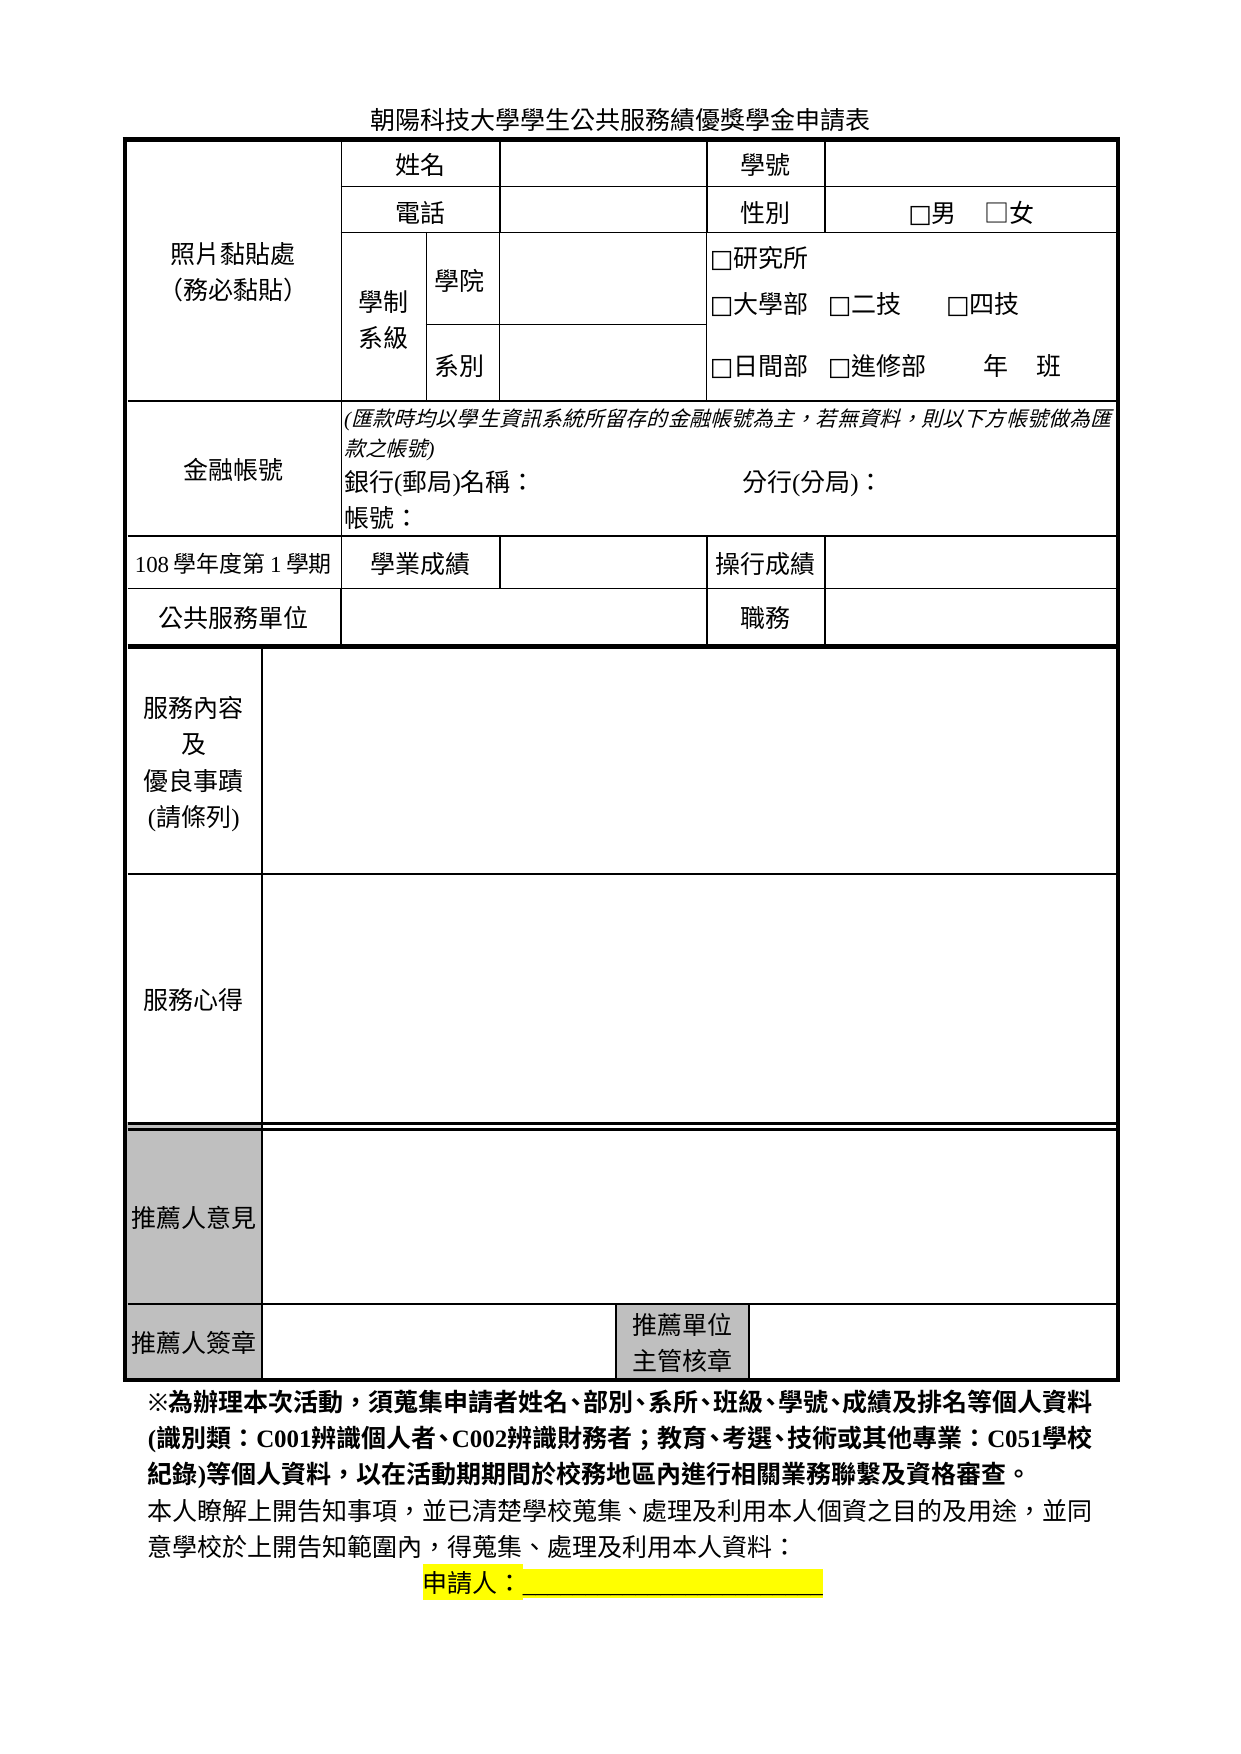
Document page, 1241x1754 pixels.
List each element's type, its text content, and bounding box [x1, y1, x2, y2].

table_cell □日間部 [707, 324, 825, 400]
table_header [826, 142, 1116, 186]
text 朝陽科技大學學生公共服務績優獎學金申請表 [148, 101, 1092, 137]
table_cell 金融帳號 [127, 401, 341, 535]
table_cell [750, 1305, 1116, 1378]
table_cell [826, 589, 1116, 644]
text ※為辦理本次活動，須蒐集申請者姓名、部別、系所、班級、學號、成績及排名等個人資料(識別類：C001辨識個人者、C002辨識財務者；教育、考選、技術或其他專業：C051學校紀錄)等個人資料，以在活動期期間於校務地區內進行相關業務聯繫及資格審查。 [148, 1382, 1092, 1491]
table_cell 操行成績 [708, 537, 824, 588]
table_cell [342, 589, 706, 644]
table_cell □男 □女 [826, 187, 1116, 232]
table_cell 108學年度第1學期 [127, 536, 341, 588]
table_cell 推薦單位 主管核章 [617, 1305, 748, 1378]
table_cell 服務心得 [127, 874, 261, 1122]
table_cell 年 班 [943, 324, 1116, 400]
table_cell 公共服務單位 [127, 589, 340, 644]
table_cell [263, 1305, 615, 1378]
table_cell □進修部 [825, 324, 943, 400]
table_cell 學業成績 [342, 537, 499, 588]
table_cell (匯款時均以學生資訊系統所留存的金融帳號為主，若無資料，則以下方帳號做為匯款之帳號) 銀行(郵局)名稱： 分行(分局)： 帳號： [342, 402, 1116, 535]
table_cell □二技 [825, 278, 943, 323]
text 申請人：________________________ [148, 1564, 1092, 1600]
table_cell 系別 [427, 325, 499, 400]
table_header 照片黏貼處 （務必黏貼） [127, 142, 341, 400]
table_cell 推薦人意見 [127, 1129, 261, 1303]
table_cell [501, 187, 706, 232]
table_cell 學制 系級 [342, 233, 426, 400]
table_cell □四技 [943, 278, 1116, 323]
table_cell □研究所 [707, 233, 1116, 278]
table_cell 性別 [708, 187, 824, 232]
table_cell 學院 [427, 233, 499, 323]
table_cell [263, 649, 1116, 873]
table_cell 推薦人簽章 [127, 1304, 261, 1378]
table_cell [263, 1131, 1116, 1303]
text 本人瞭解上開告知事項，並已清楚學校蒐集、處理及利用本人個資之目的及用途，並同意學校於上開告知範圍內，得蒐集、處理及利用本人資料： [148, 1491, 1092, 1564]
table_header 姓名 [342, 142, 499, 186]
table_cell □大學部 [707, 278, 825, 323]
table_cell 服務內容 及 優良事蹟 (請條列) [127, 645, 261, 873]
table_cell [500, 233, 706, 323]
table_cell [500, 325, 706, 400]
table_cell 職務 [708, 589, 824, 644]
table_header [501, 142, 706, 186]
table_cell [501, 537, 706, 588]
table_cell [127, 1123, 261, 1128]
table_cell [826, 537, 1116, 588]
table_header 學號 [708, 142, 824, 186]
table_cell [263, 875, 1116, 1122]
table_cell 電話 [342, 187, 499, 232]
